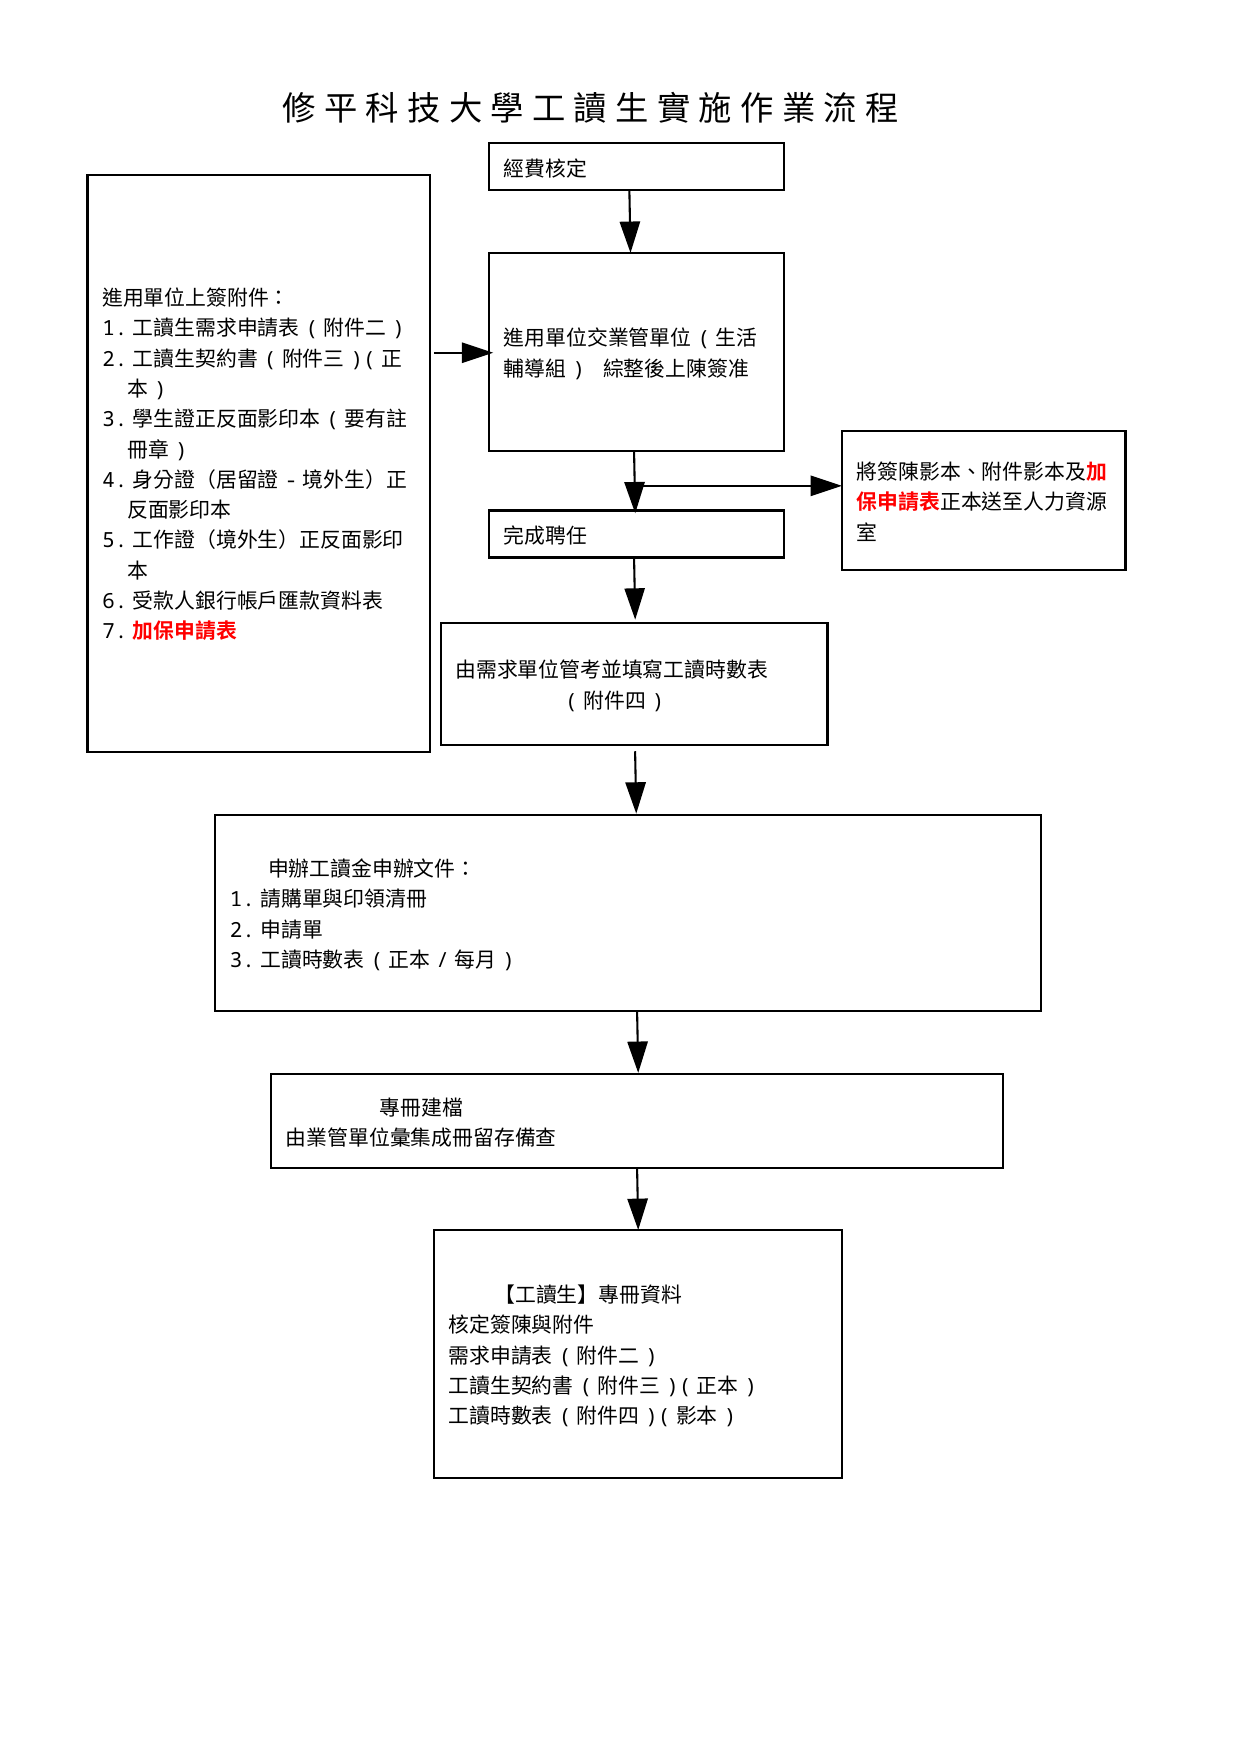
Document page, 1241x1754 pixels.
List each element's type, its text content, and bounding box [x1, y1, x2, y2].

text 修平科技大學工讀生實施作業流程 [59, 64, 1122, 127]
